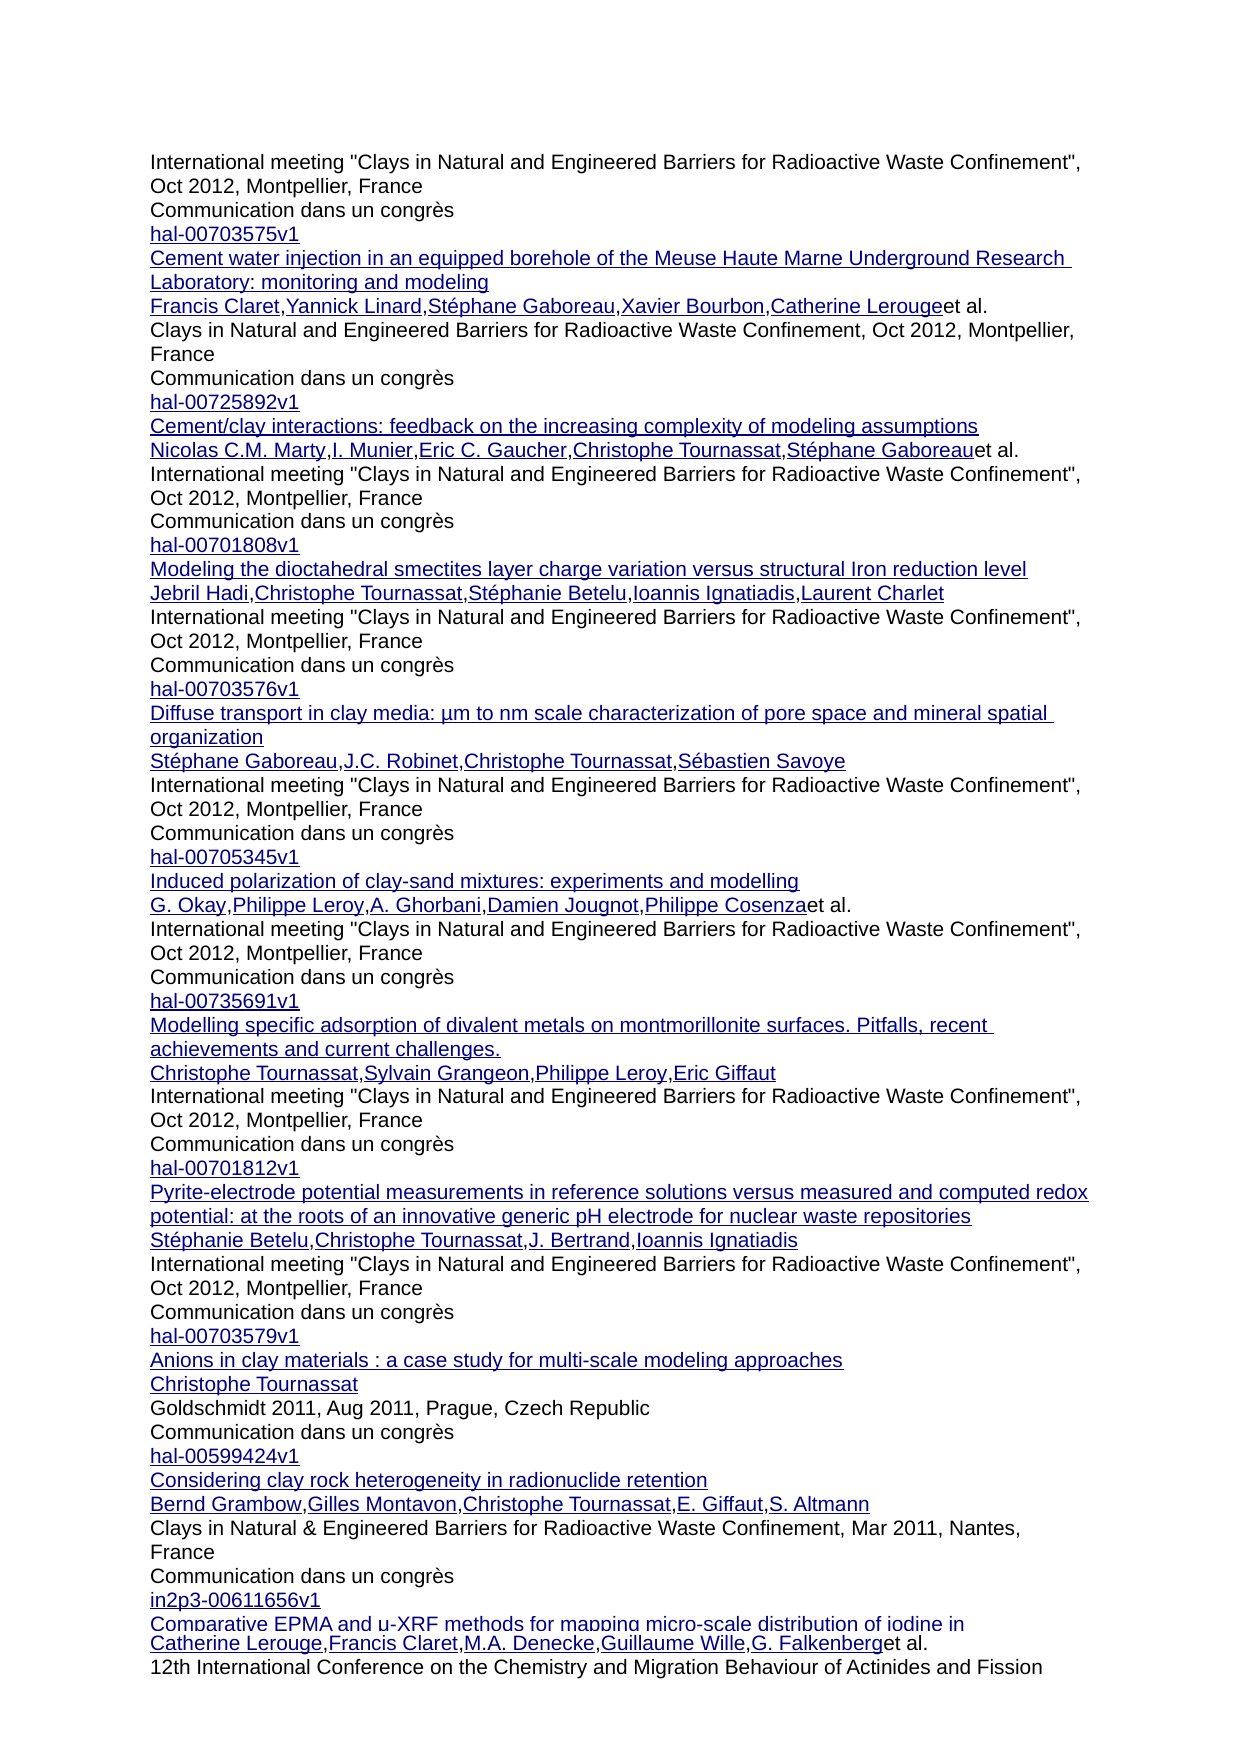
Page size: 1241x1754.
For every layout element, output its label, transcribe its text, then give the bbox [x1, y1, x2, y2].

table_cell Considering clay rock heterogeneity in radionuclide retention Bernd Grambow,Gilles Montavon,Christophe Tournassat,E. Giffaut,S. Altmann Clays in Natural & Engineered Barriers for Radioactive Waste Confinement, Mar 2011, Nantes, France Communication dans un congrès in2p3-00611656v1 [150, 1468, 1090, 1611]
table_cell Pyrite-electrode potential measurements in reference solutions versus measured and computed redox potential: at the roots of an innovative generic pH electrode for nuclear waste repositories Stéphanie Betelu,Christophe Tournassat,J. Bertrand,Ioannis Ignatiadis International meeting "Clays in Natural and Engineered Barriers for Radioactive Waste Confinement", Oct 2012, Montpellier, France Communication dans un congrès hal-00703579v1 [150, 1180, 1090, 1348]
table_cell Diffuse transport in clay media: µm to nm scale characterization of pore space and mineral spatial organization Stéphane Gaboreau,J.C. Robinet,Christophe Tournassat,Sébastien Savoye International meeting "Clays in Natural and Engineered Barriers for Radioactive Waste Confinement", Oct 2012, Montpellier, France Communication dans un congrès hal-00705345v1 [150, 701, 1090, 869]
table_cell International meeting "Clays in Natural and Engineered Barriers for Radioactive Waste Confinement", Oct 2012, Montpellier, France Communication dans un congrès hal-00703575v1 [150, 150, 1090, 246]
table_cell Anions in clay materials : a case study for multi-scale modeling approaches Christophe Tournassat Goldschmidt 2011, Aug 2011, Prague, Czech Republic Communication dans un congrès hal-00599424v1 [150, 1348, 1090, 1468]
table_cell Modelling specific adsorption of divalent metals on montmorillonite surfaces. Pitfalls, recent achievements and current challenges. Christophe Tournassat,Sylvain Grangeon,Philippe Leroy,Eric Giffaut International meeting "Clays in Natural and Engineered Barriers for Radioactive Waste Confinement", Oct 2012, Montpellier, France Communication dans un congrès hal-00701812v1 [150, 1013, 1090, 1180]
table_cell Modeling the dioctahedral smectites layer charge variation versus structural Iron reduction level Jebril Hadi,Christophe Tournassat,Stéphanie Betelu,Ioannis Ignatiadis,Laurent Charlet International meeting "Clays in Natural and Engineered Barriers for Radioactive Waste Confinement", Oct 2012, Montpellier, France Communication dans un congrès hal-00703576v1 [150, 557, 1090, 701]
table_cell Cement/clay interactions: feedback on the increasing complexity of modeling assumptions Nicolas C.M. Marty,I. Munier,Eric C. Gaucher,Christophe Tournassat,Stéphane Gaboreauet al. International meeting "Clays in Natural and Engineered Barriers for Radioactive Waste Confinement", Oct 2012, Montpellier, France Communication dans un congrès hal-00701808v1 [150, 414, 1090, 557]
table_cell Induced polarization of clay-sand mixtures: experiments and modelling G. Okay,Philippe Leroy,A. Ghorbani,Damien Jougnot,Philippe Cosenzaet al. International meeting "Clays in Natural and Engineered Barriers for Radioactive Waste Confinement", Oct 2012, Montpellier, France Communication dans un congrès hal-00735691v1 [150, 869, 1090, 1012]
table_cell Cement water injection in an equipped borehole of the Meuse Haute Marne Underground Research Laboratory: monitoring and modeling Francis Claret,Yannick Linard,Stéphane Gaboreau,Xavier Bourbon,Catherine Lerougeet al. Clays in Natural and Engineered Barriers for Radioactive Waste Confinement, Oct 2012, Montpellier, France Communication dans un congrès hal-00725892v1 [150, 246, 1090, 413]
table_cell Comparative EPMA and μ-XRF methods for mapping micro-scale distribution of iodine in biocarbonates of the Callovian-Oxfordian clayey formation at Bure, Eastern part of the Paris Basin Catherine Lerouge,Francis Claret,M.A. Denecke,Guillaume Wille,G. Falkenberget al. 12th International Conference on the Chemistry and Migration Behaviour of Actinides and Fission Products in the Geosphere (Migration '09), Sep 2009, Kennewick, United States. pp.271-277, ⟨10.1016/j.pce.2010.04.003⟩ Communication dans un congrès insu-00492597v1 [150, 1611, 1090, 1679]
